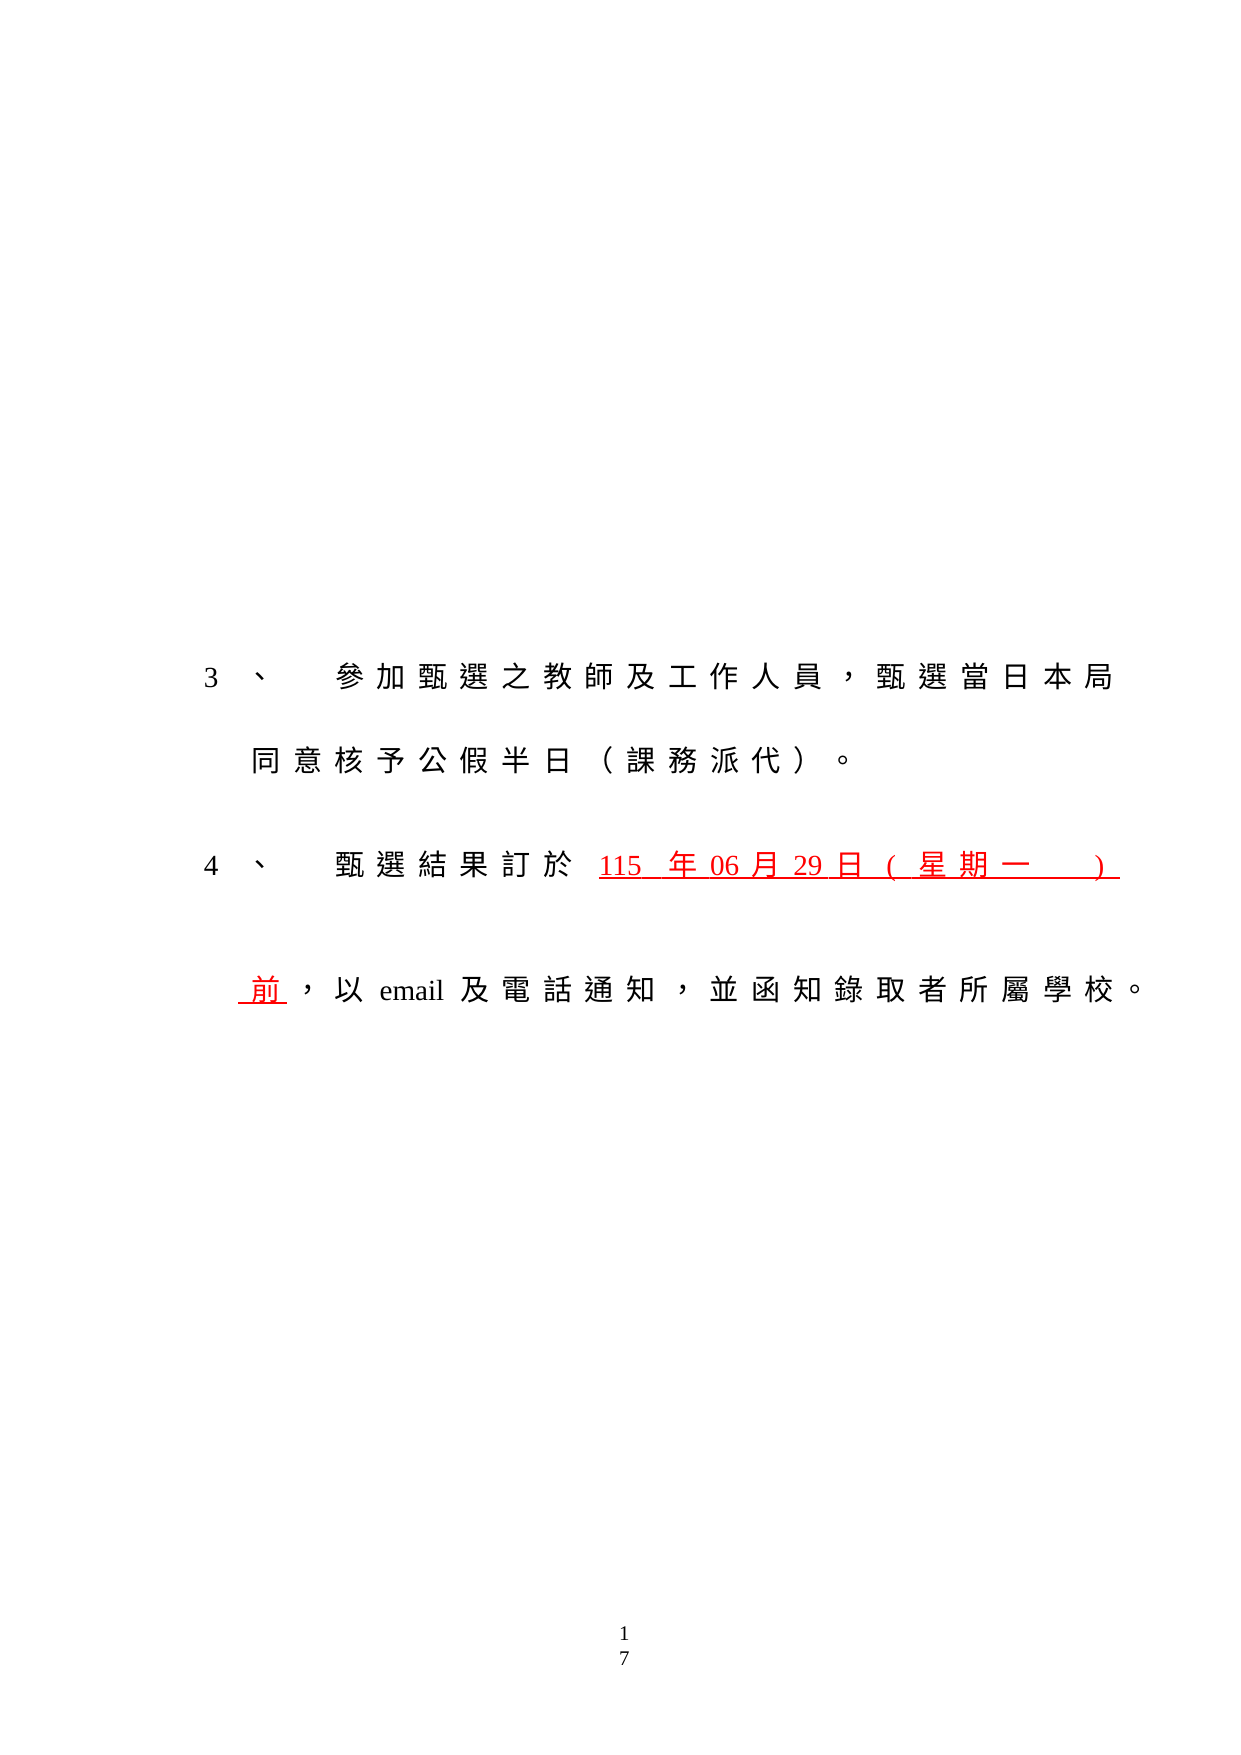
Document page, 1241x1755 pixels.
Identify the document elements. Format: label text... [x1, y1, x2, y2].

list 參加甄選之教師及工作人員，甄選當日本局同意核予公假半日（課務派代）。 [179, 592, 1120, 779]
list 甄選結果訂於115年06月29日(星期一 )前，以email及電話通知，並函知錄取者所屬學校。 [179, 779, 1120, 1029]
